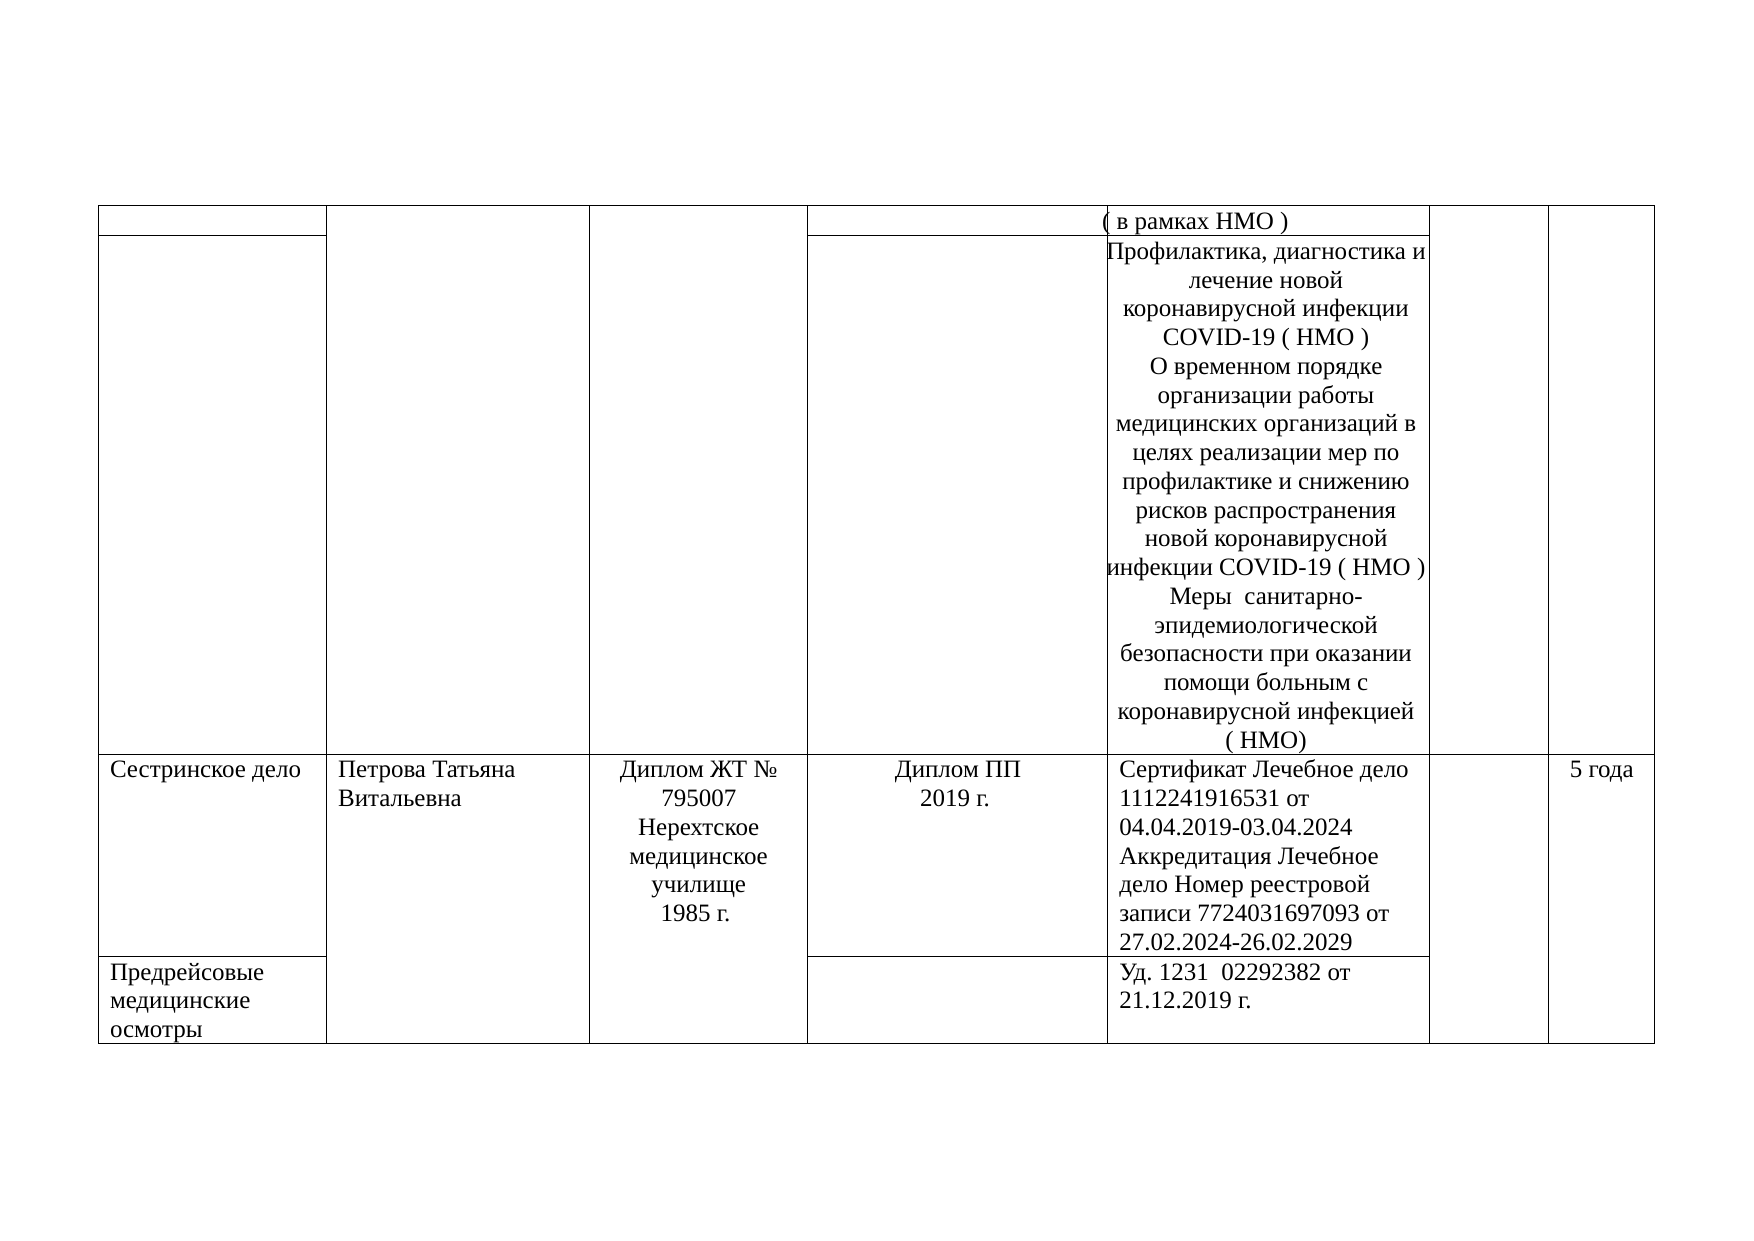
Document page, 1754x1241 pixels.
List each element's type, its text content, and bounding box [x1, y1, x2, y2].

table_cell [1430, 755, 1548, 1043]
table_cell [808, 957, 1107, 1043]
table_cell [1430, 206, 1548, 753]
table_cell [99, 206, 326, 235]
table_cell Петрова Татьяна Витальевна [327, 755, 589, 1043]
table_cell Диплом ПП 2019 г. [808, 755, 1107, 956]
table_cell Уд. 1231 02292382 от 21.12.2019 г. [1108, 957, 1429, 1043]
table_cell [99, 236, 326, 753]
table_cell [808, 206, 1107, 235]
table_cell 5 года [1549, 755, 1654, 1043]
table_cell Профилактика, диагностика и лечение новой коронавирусной инфекции COVID-19 ( НМО ) О временном порядке организации работы медицинских организаций в целях реализации мер по профилактике и снижению рисков распространения новой коронавирусной инфекции COVID-19 ( НМО ) Меры санитарно-эпидемиологической безопасности при оказании помощи больным с коронавирусной инфекцией ( НМО) [1108, 236, 1429, 753]
table_cell Диплом ЖТ № 795007 Нерехтское медицинское училище 1985 г. [590, 755, 807, 1043]
table_cell Сестринское дело [99, 755, 326, 956]
table_cell Предрейсовые медицинские осмотры [99, 957, 326, 1043]
table_cell Сертификат Лечебное дело 1112241916531 от 04.04.2019-03.04.2024 Аккредитация Лечебное дело Номер реестровой записи 7724031697093 от 27.02.2024-26.02.2029 [1108, 755, 1429, 956]
table_cell [590, 206, 807, 753]
table_cell [1549, 206, 1654, 753]
table_cell Тромболитическая терапия при остром коронарном синдроме на догоспитальном этапе удостоверение 250700179947 от 25.05.2022 г. ( в рамках НМО ) [1108, 206, 1429, 235]
table_cell [808, 236, 1107, 753]
table_cell [327, 206, 589, 753]
